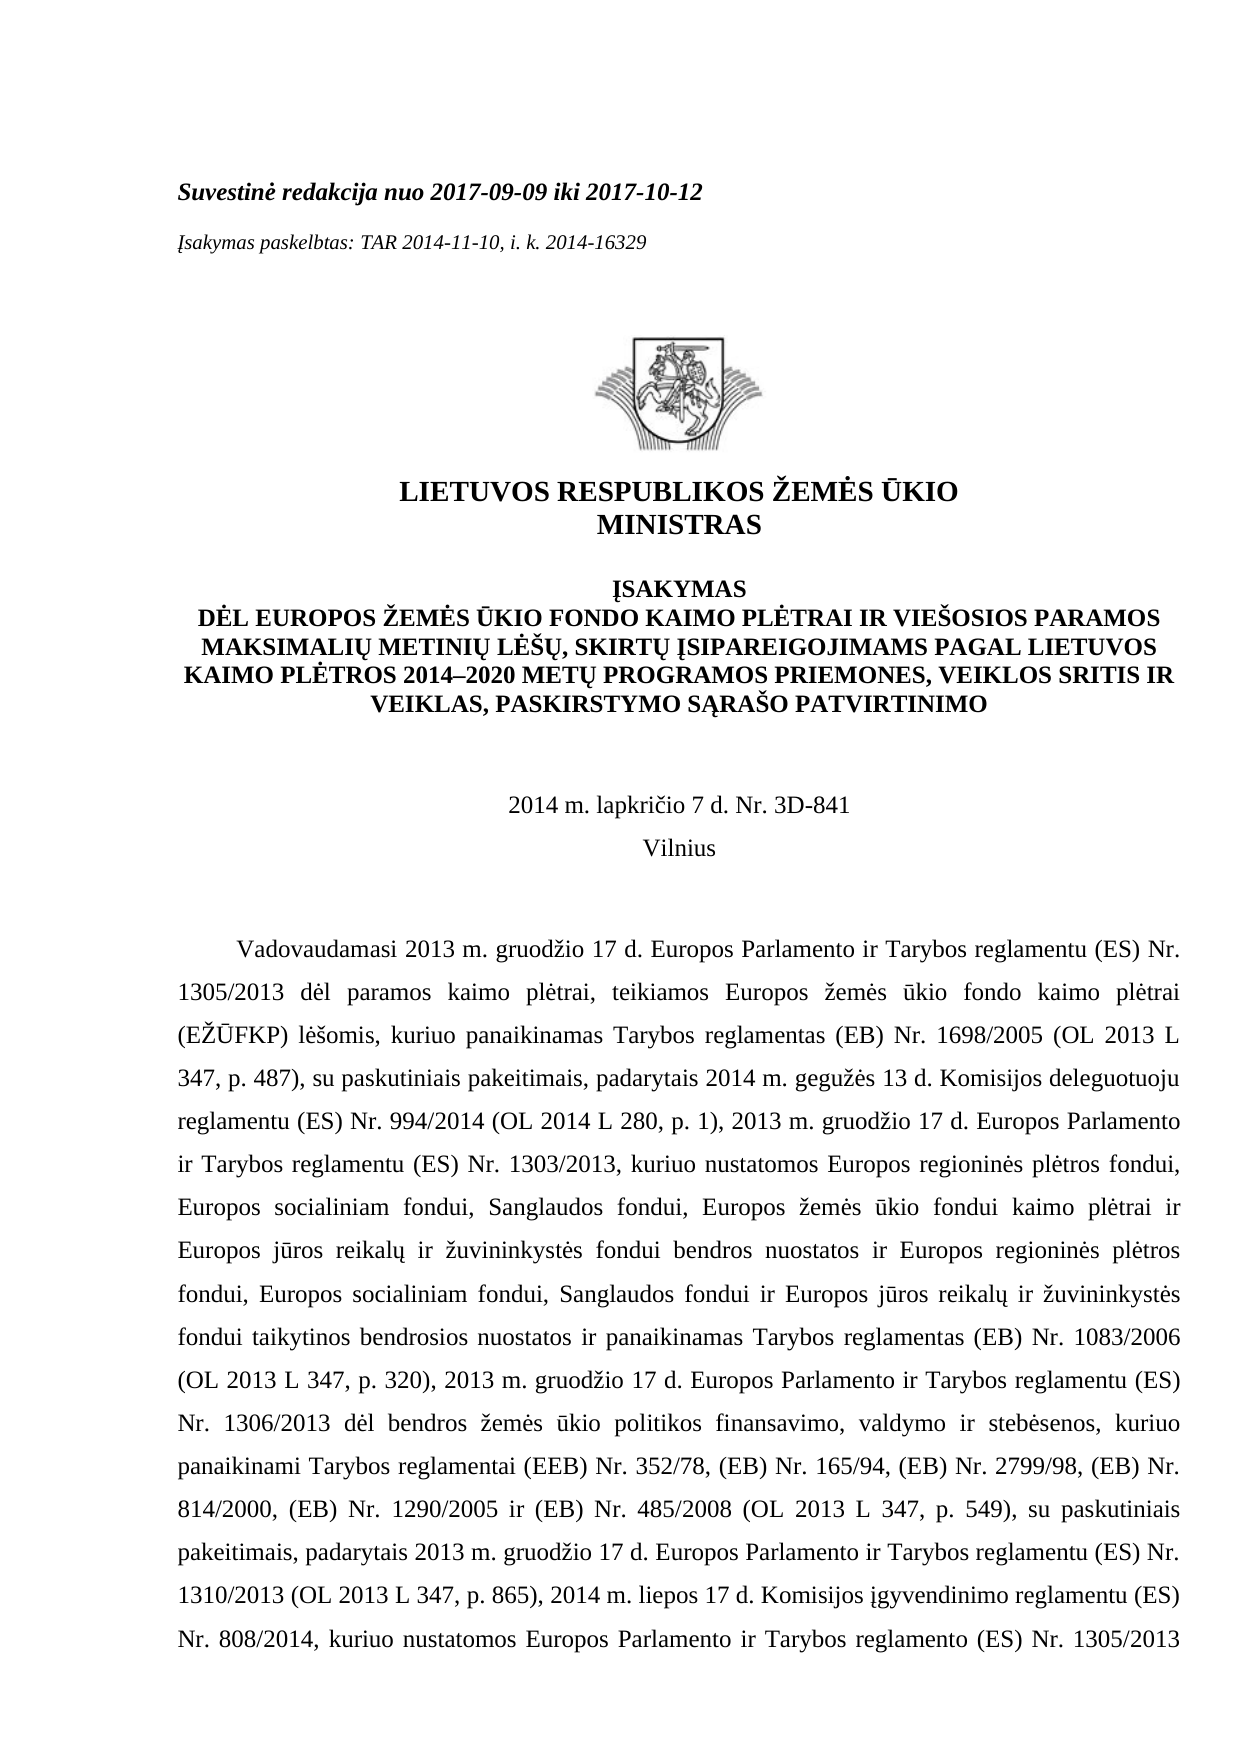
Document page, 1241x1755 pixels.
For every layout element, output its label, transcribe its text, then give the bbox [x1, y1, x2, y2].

text 2014 m. lapkričio 7 d. Nr. 3D-841 [177, 790, 1181, 819]
text Suvestinė redakcija nuo 2017-09-09 iki 2017-10-12 [177, 177, 1181, 206]
text ĮSAKYMAS [177, 574, 1181, 603]
text DĖL EUROPOS ŽEMĖS ŪKIO FONDO KAIMO PLĖTRAI IR VIEŠOSIOS PARAMOS MAKSIMALIŲ METINIŲ LĖŠŲ, SKIRTŲ ĮSIPAREIGOJIMAMS PAGAL LIETUVOS KAIMO PLĖTROS 2014–2020 METŲ PROGRAMOS PRIEMONES, VEIKLOS SRITIS IR VEIKLAS, PASKIRSTYMO SĄRAŠO PATVIRTINIMO [177, 603, 1181, 718]
text Vilnius [177, 833, 1181, 862]
text LIETUVOS RESPUBLIKOS ŽEMĖS ŪKIO [177, 474, 1181, 507]
text Vadovaudamasi 2013 m. gruodžio 17 d. Europos Parlamento ir Tarybos reglamentu (ES) Nr. 1305/2013 dėl paramos kaimo plėtrai, teikiamos Europos žemės ūkio fondo kaimo plėtrai (EŽŪFKP) lėšomis, kuriuo panaikinamas Tarybos reglamentas (EB) Nr. 1698/2005 (OL 2013 L 347, p. 487), su paskutiniais pakeitimais, padarytais 2014 m. gegužės 13 d. Komisijos deleguotuoju reglamentu (ES) Nr. 994/2014 (OL 2014 L 280, p. 1), 2013 m. gruodžio 17 d. Europos Parlamento ir Tarybos reglamentu (ES) Nr. 1303/2013, kuriuo nustatomos Europos regioninės plėtros fondui, Europos socialiniam fondui, Sanglaudos fondui, Europos žemės ūkio fondui kaimo plėtrai ir Europos jūros reikalų ir žuvininkystės fondui bendros nuostatos ir Europos regioninės plėtros fondui, Europos socialiniam fondui, Sanglaudos fondui ir Europos jūros reikalų ir žuvininkystės fondui taikytinos bendrosios nuostatos ir panaikinamas Tarybos reglamentas (EB) Nr. 1083/2006 (OL 2013 L 347, p. 320), 2013 m. gruodžio 17 d. Europos Parlamento ir Tarybos reglamentu (ES) Nr. 1306/2013 dėl bendros žemės ūkio politikos finansavimo, valdymo ir stebėsenos, kuriuo panaikinami Tarybos reglamentai (EEB) Nr. 352/78, (EB) Nr. 165/94, (EB) Nr. 2799/98, (EB) Nr. 814/2000, (EB) Nr. 1290/2005 ir (EB) Nr. 485/2008 (OL 2013 L 347, p. 549), su paskutiniais pakeitimais, padarytais 2013 m. gruodžio 17 d. Europos Parlamento ir Tarybos reglamentu (ES) Nr. 1310/2013 (OL 2013 L 347, p. 865), 2014 m. liepos 17 d. Komisijos įgyvendinimo reglamentu (ES) Nr. 808/2014, kuriuo nustatomos Europos Parlamento ir Tarybos reglamento (ES) Nr. 1305/2013 [177, 934, 1181, 1652]
text Įsakymas paskelbtas: TAR 2014-11-10, i. k. 2014-16329 [177, 230, 1181, 254]
text MINISTRAS [177, 507, 1181, 541]
